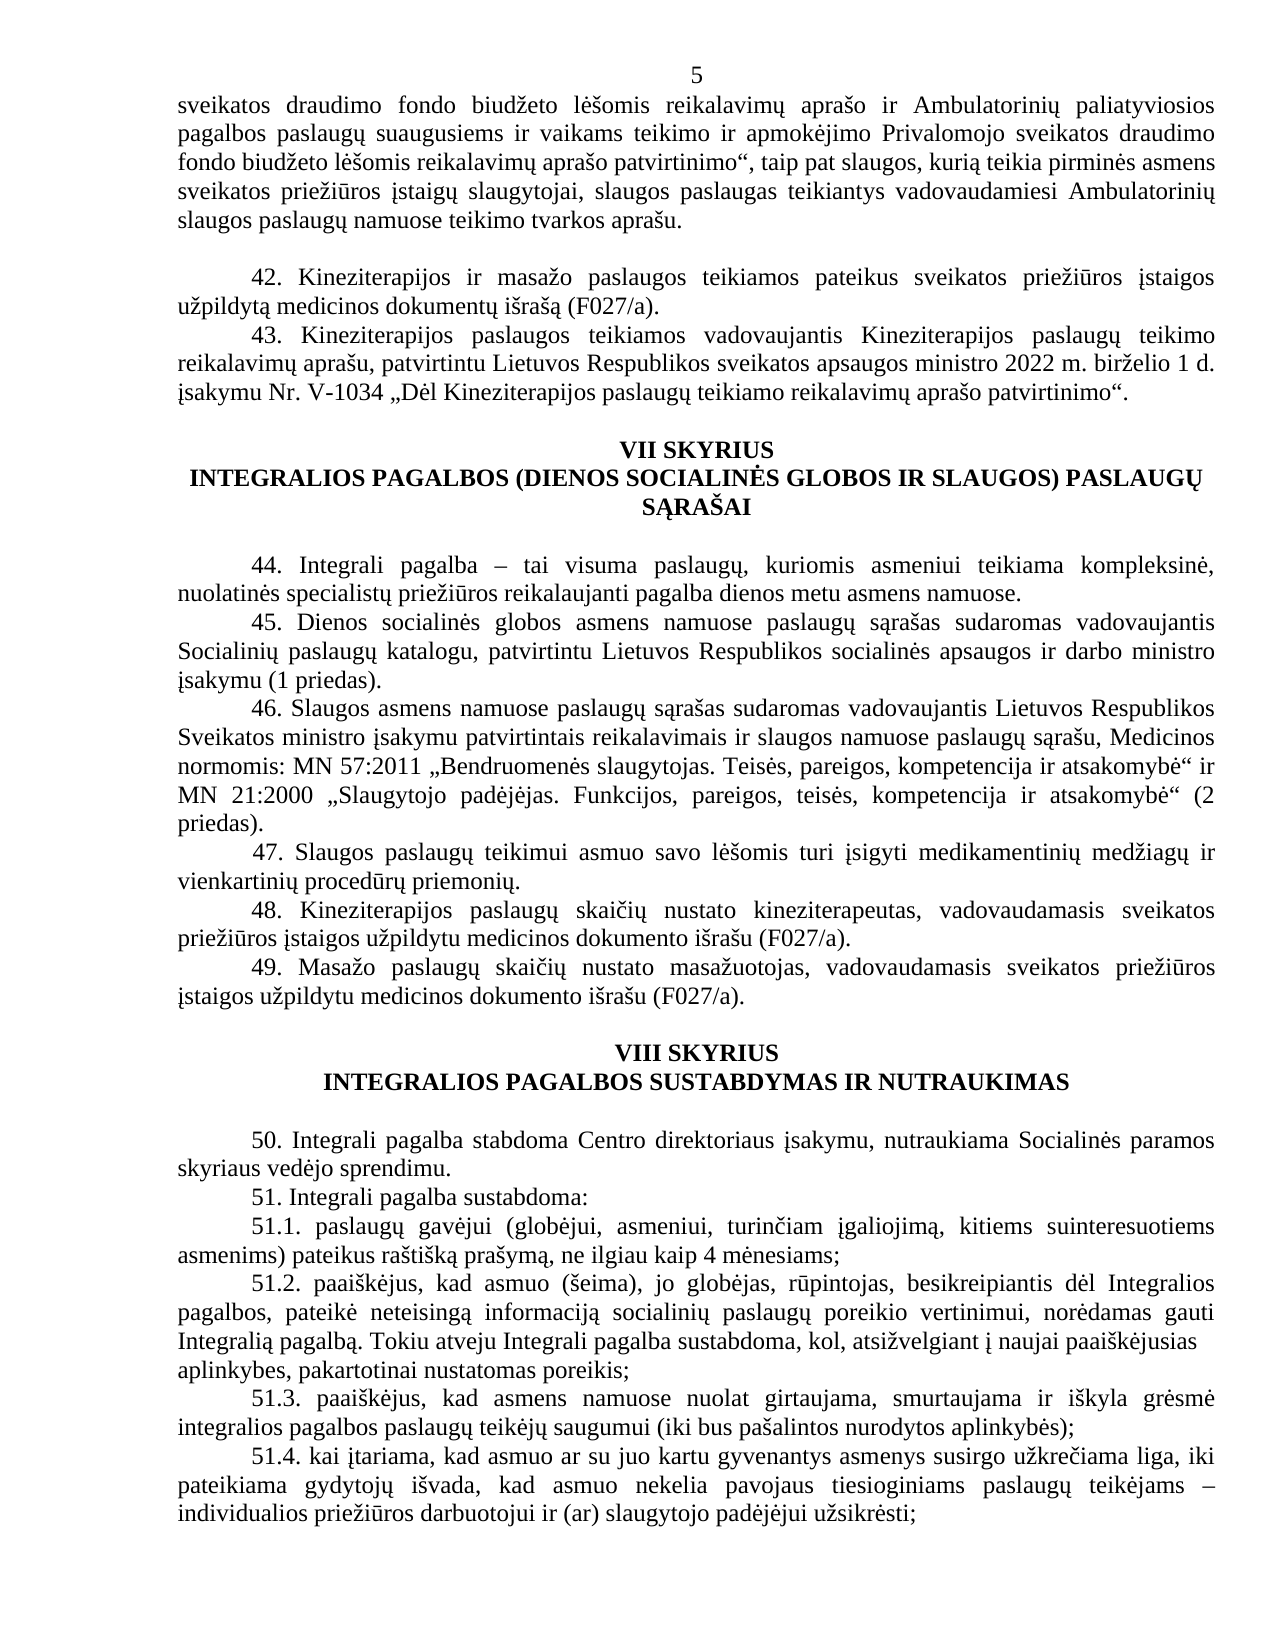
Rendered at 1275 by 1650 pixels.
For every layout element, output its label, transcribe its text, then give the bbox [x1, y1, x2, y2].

text INTEGRALIOS PAGALBOS (DIENOS SOCIALINĖS GLOBOS IR SLAUGOS) PASLAUGŲ SĄRAŠAI [177, 463, 1216, 521]
text 45. Dienos socialinės globos asmens namuose paslaugų sąrašas sudaromas vadovaujantis Socialinių paslaugų katalogu, patvirtintu Lietuvos Respublikos socialinės apsaugos ir darbo ministro įsakymu (1 priedas). [177, 607, 1216, 693]
text 51.1. paslaugų gavėjui (globėjui, asmeniui, turinčiam įgaliojimą, kitiems suinteresuotiems asmenims) pateikus raštišką prašymą, ne ilgiau kaip 4 mėnesiams; [177, 1211, 1216, 1268]
text 49. Masažo paslaugų skaičių nustato masažuotojas, vadovaudamasis sveikatos priežiūros įstaigos užpildytu medicinos dokumento išrašu (F027/a). [177, 952, 1216, 1010]
text 51.2. paaiškėjus, kad asmuo (šeima), jo globėjas, rūpintojas, besikreipiantis dėl Integralios pagalbos, pateikė neteisingą informaciją socialinių paslaugų poreikio vertinimui, norėdamas gauti Integralią pagalbą. Tokiu atveju Integrali pagalba sustabdoma, kol, atsižvelgiant į naujai paaiškėjusias [177, 1268, 1216, 1355]
text 44. Integrali pagalba – tai visuma paslaugų, kuriomis asmeniui teikiama kompleksinė, nuolatinės specialistų priežiūros reikalaujanti pagalba dienos metu asmens namuose. [177, 550, 1216, 607]
text 43. Kineziterapijos paslaugos teikiamos vadovaujantis Kineziterapijos paslaugų teikimo reikalavimų aprašu, patvirtintu Lietuvos Respublikos sveikatos apsaugos ministro 2022 m. birželio 1 d. įsakymu Nr. V-1034 „Dėl Kineziterapijos paslaugų teikiamo reikalavimų aprašo patvirtinimo“. [177, 320, 1216, 406]
text INTEGRALIOS PAGALBOS SUSTABDYMAS IR NUTRAUKIMAS [177, 1067, 1216, 1096]
text VIII SKYRIUS [177, 1038, 1216, 1067]
text VII SKYRIUS [177, 435, 1216, 463]
text 46. Slaugos asmens namuose paslaugų sąrašas sudaromas vadovaujantis Lietuvos Respublikos Sveikatos ministro įsakymu patvirtintais reikalavimais ir slaugos namuose paslaugų sąrašu, Medicinos normomis: MN 57:2011 „Bendruomenės slaugytojas. Teisės, pareigos, kompetencija ir atsakomybė“ ir MN 21:2000 „Slaugytojo padėjėjas. Funkcijos, pareigos, teisės, kompetencija ir atsakomybė“ (2 priedas). [177, 693, 1216, 837]
text aplinkybes, pakartotinai nustatomas poreikis; [177, 1355, 1216, 1383]
text sveikatos draudimo fondo biudžeto lėšomis reikalavimų aprašo ir Ambulatorinių paliatyviosios pagalbos paslaugų suaugusiems ir vaikams teikimo ir apmokėjimo Privalomojo sveikatos draudimo fondo biudžeto lėšomis reikalavimų aprašo patvirtinimo“, taip pat slaugos, kurią teikia pirminės asmens sveikatos priežiūros įstaigų slaugytojai, slaugos paslaugas teikiantys vadovaudamiesi Ambulatorinių slaugos paslaugų namuose teikimo tvarkos aprašu. [177, 90, 1216, 233]
text 51.4. kai įtariama, kad asmuo ar su juo kartu gyvenantys asmenys susirgo užkrečiama liga, iki pateikiama gydytojų išvada, kad asmuo nekelia pavojaus tiesioginiams paslaugų teikėjams – individualios priežiūros darbuotojui ir (ar) slaugytojo padėjėjui užsikrėsti; [177, 1441, 1216, 1527]
text 47. Slaugos paslaugų teikimui asmuo savo lėšomis turi įsigyti medikamentinių medžiagų ir vienkartinių procedūrų priemonių. [177, 837, 1216, 895]
text 50. Integrali pagalba stabdoma Centro direktoriaus įsakymu, nutraukiama Socialinės paramos skyriaus vedėjo sprendimu. [177, 1125, 1216, 1182]
text 51.3. paaiškėjus, kad asmens namuose nuolat girtaujama, smurtaujama ir iškyla grėsmė integralios pagalbos paslaugų teikėjų saugumui (iki bus pašalintos nurodytos aplinkybės); [177, 1383, 1216, 1441]
text 51. Integrali pagalba sustabdoma: [177, 1182, 1216, 1211]
text 48. Kineziterapijos paslaugų skaičių nustato kineziterapeutas, vadovaudamasis sveikatos priežiūros įstaigos užpildytu medicinos dokumento išrašu (F027/a). [177, 895, 1216, 952]
text 42. Kineziterapijos ir masažo paslaugos teikiamos pateikus sveikatos priežiūros įstaigos užpildytą medicinos dokumentų išrašą (F027/a). [177, 262, 1216, 320]
